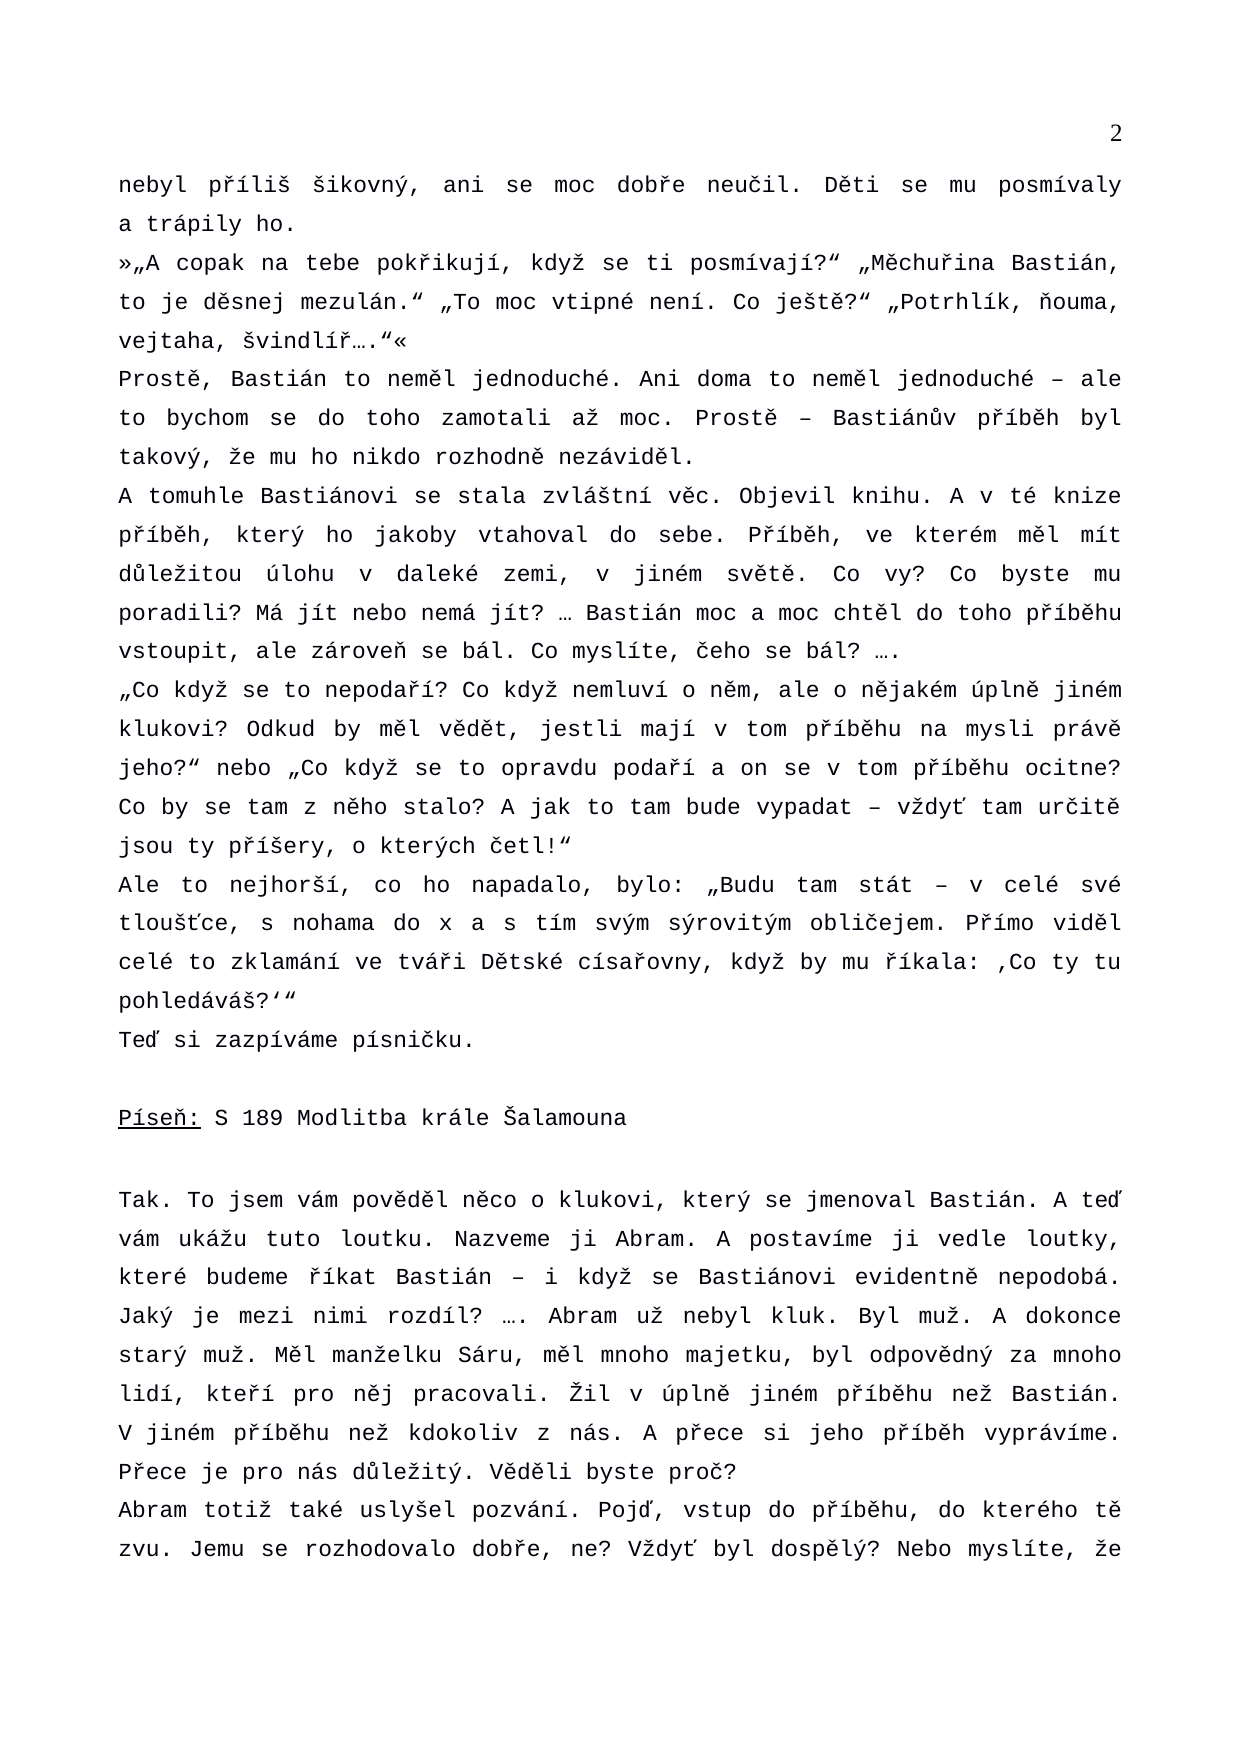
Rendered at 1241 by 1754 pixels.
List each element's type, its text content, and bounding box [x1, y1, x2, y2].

text Abram totiž také uslyšel pozvání. Pojď, vstup do příběhu, do kterého tě zvu. Jemu se rozhodovalo dobře, ne? Vždyť byl dospělý? Nebo myslíte, že [118, 1499, 1122, 1564]
text Tak. To jsem vám pověděl něco o klukovi, který se jmenoval Bastián. A teď vám ukážu tuto loutku. Nazveme ji Abram. A postavíme ji vedle loutky, které budeme říkat Bastián – i když se Bastiánovi evidentně nepodobá. Jaký je mezi nimi rozdíl? …. Abram už nebyl kluk. Byl muž. A dokonce starý muž. Měl manželku Sáru, měl mnoho majetku, byl odpovědný za mnoho lidí, kteří pro něj pracovali. Žil v úplně jiném příběhu než Bastián. V jiném příběhu než kdokoliv z nás. A přece si jeho příběh vyprávíme. Přece je pro nás důležitý. Věděli byste proč? [118, 1188, 1122, 1486]
text Ale to nejhorší, co ho napadalo, bylo: „Budu tam stát – v celé své tloušťce, s nohama do x a s tím svým sýrovitým obličejem. Přímo viděl celé to zklamání ve tváři Dětské císařovny, když by mu říkala: ‚Co ty tu pohledáváš?‘“ [118, 873, 1122, 1015]
text „Co když se to nepodaří? Co když nemluví o něm, ale o nějakém úplně jiném klukovi? Odkud by měl vědět, jestli mají v tom příběhu na mysli právě jeho?“ nebo „Co když se to opravdu podaří a on se v tom příběhu ocitne? Co by se tam z něho stalo? A jak to tam bude vypadat – vždyť tam určitě jsou ty příšery, o kterých četl!“ [118, 679, 1122, 860]
text A tomuhle Bastiánovi se stala zvláštní věc. Objevil knihu. A v té knize příběh, který ho jakoby vtahoval do sebe. Příběh, ve kterém měl mít důležitou úlohu v daleké zemi, v jiném světě. Co vy? Co byste mu poradili? Má jít nebo nemá jít? … Bastián moc a moc chtěl do toho příběhu vstoupit, ale zároveň se bál. Co myslíte, čeho se bál? …. [118, 484, 1122, 666]
text Píseň: S 189 Modlitba krále Šalamouna [118, 1106, 1122, 1132]
text Prostě, Bastián to neměl jednoduché. Ani doma to neměl jednoduché – ale to bychom se do toho zamotali až moc. Prostě – Bastiánův příběh byl takový, že mu ho nikdo rozhodně nezáviděl. [118, 368, 1122, 471]
text Teď si zazpíváme písničku. [118, 1028, 1122, 1054]
text »„A copak na tebe pokřikují, když se ti posmívají?“ „Měchuřina Bastián, to je děsnej mezulán.“ „To moc vtipné není. Co ještě?“ „Potrhlík, ňouma, vejtaha, švindlíř….“« [118, 251, 1122, 355]
text nebyl příliš šikovný, ani se moc dobře neučil. Děti se mu posmívaly a trápily ho. [118, 173, 1122, 238]
